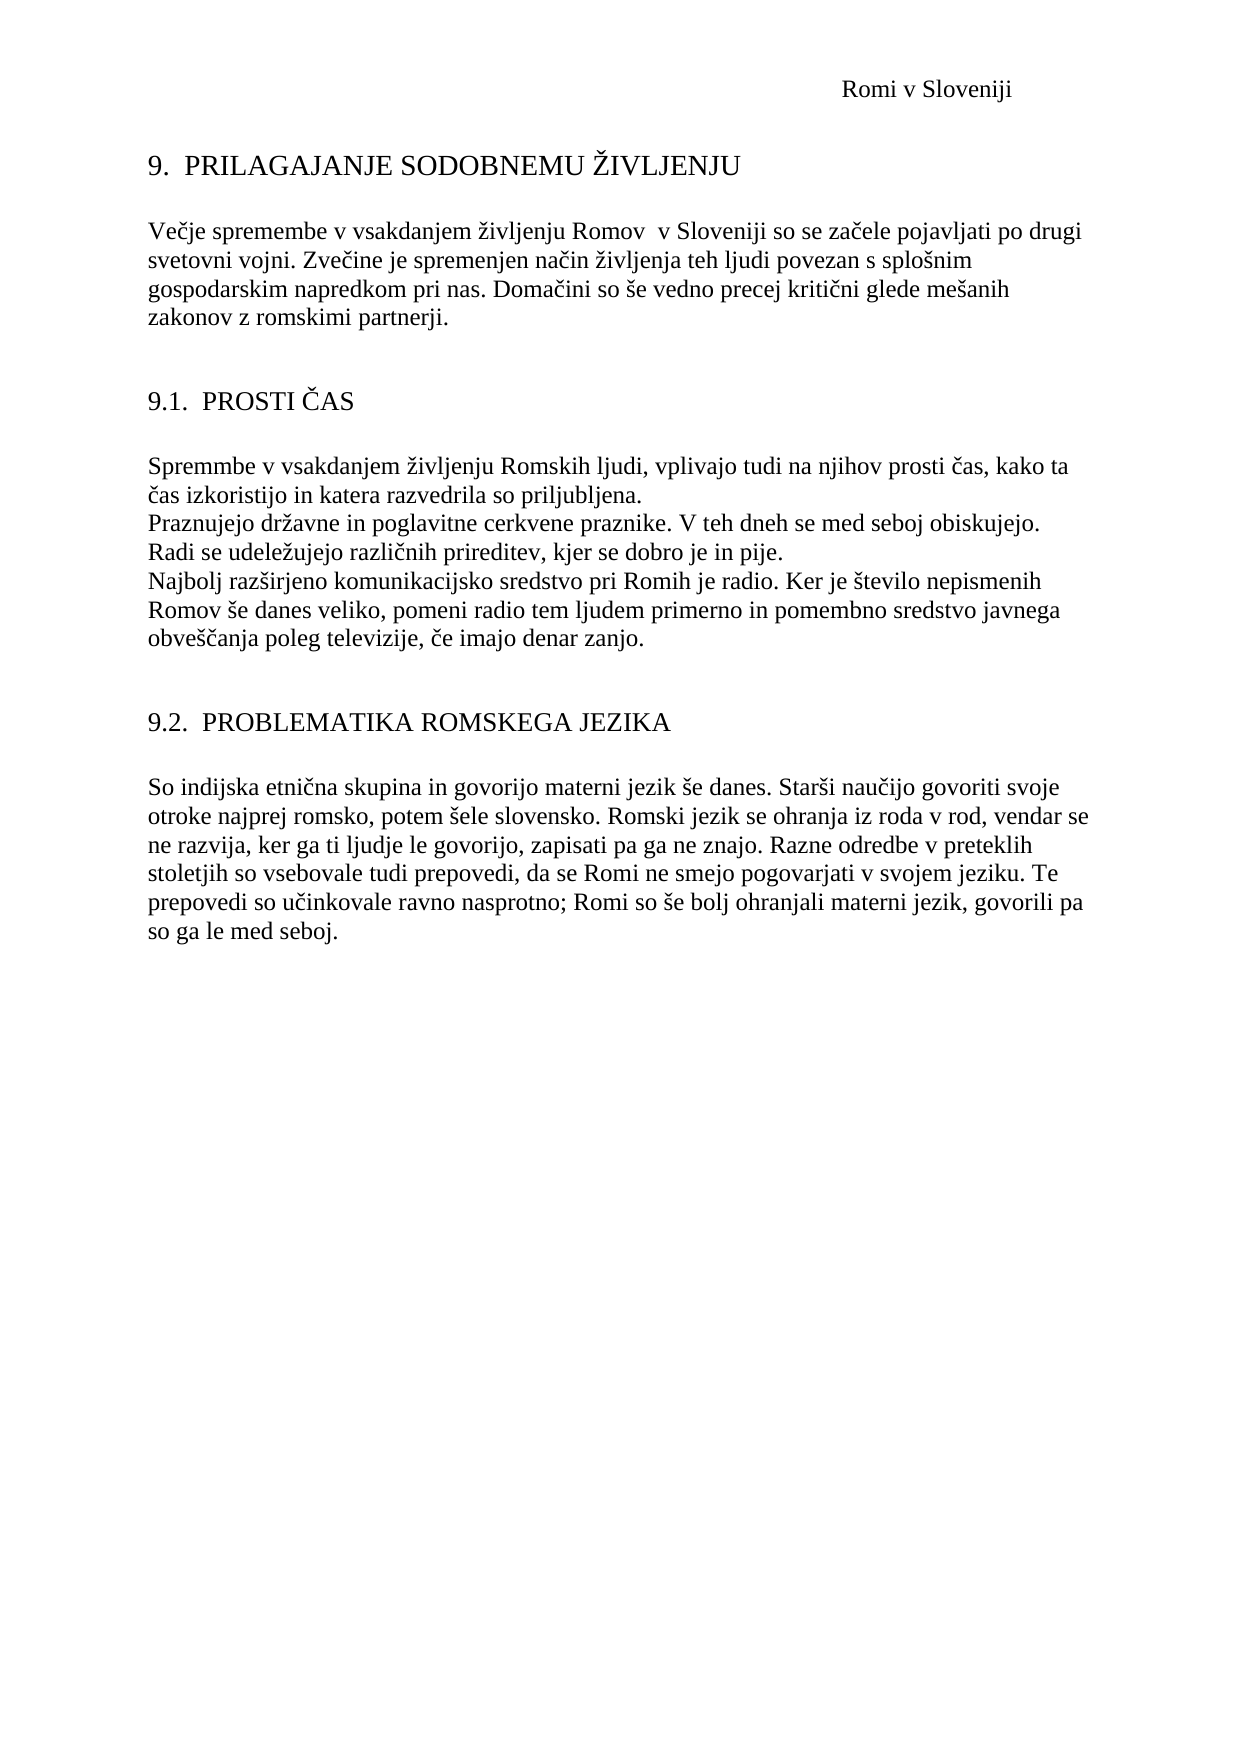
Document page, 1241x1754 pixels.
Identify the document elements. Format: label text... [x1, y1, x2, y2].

subtitle 9. PRILAGAJANJE SODOBNEMU ŽIVLJENJU [148, 148, 1093, 181]
text Večje spremembe v vsakdanjem življenju Romov v Sloveniji so se začele pojavljati po drugi svetovni vojni. Zvečine je spremenjen način življenja teh ljudi povezan s splošnim gospodarskim napredkom pri nas. Domačini so še vedno precej kritični glede mešanih zakonov z romskimi partnerji. [148, 216, 1093, 331]
text So indijska etnična skupina in govorijo materni jezik še danes. Starši naučijo govoriti svoje otroke najprej romsko, potem šele slovensko. Romski jezik se ohranja iz roda v rod, vendar se ne razvija, ker ga ti ljudje le govorijo, zapisati pa ga ne znajo. Razne odredbe v preteklih stoletjih so vsebovale tudi prepovedi, da se Romi ne smejo pogovarjati v svojem jeziku. Te prepovedi so učinkovale ravno nasprotno; Romi so še bolj ohranjali materni jezik, govorili pa so ga le med seboj. [148, 772, 1093, 945]
subtitle 9.1. PROSTI ČAS [148, 385, 1093, 416]
subtitle 9.2. PROBLEMATIKA ROMSKEGA JEZIKA [148, 706, 1093, 737]
text Praznujejo državne in poglavitne cerkvene praznike. V teh dneh se med seboj obiskujejo. Radi se udeležujejo različnih prireditev, kjer se dobro je in pije. [148, 508, 1093, 566]
text Spremmbe v vsakdanjem življenju Romskih ljudi, vplivajo tudi na njihov prosti čas, kako ta čas izkoristijo in katera razvedrila so priljubljena. [148, 451, 1093, 508]
text Najbolj razširjeno komunikacijsko sredstvo pri Romih je radio. Ker je število nepismenih Romov še danes veliko, pomeni radio tem ljudem primerno in pomembno sredstvo javnega obveščanja poleg televizije, če imajo denar zanjo. [148, 566, 1093, 652]
